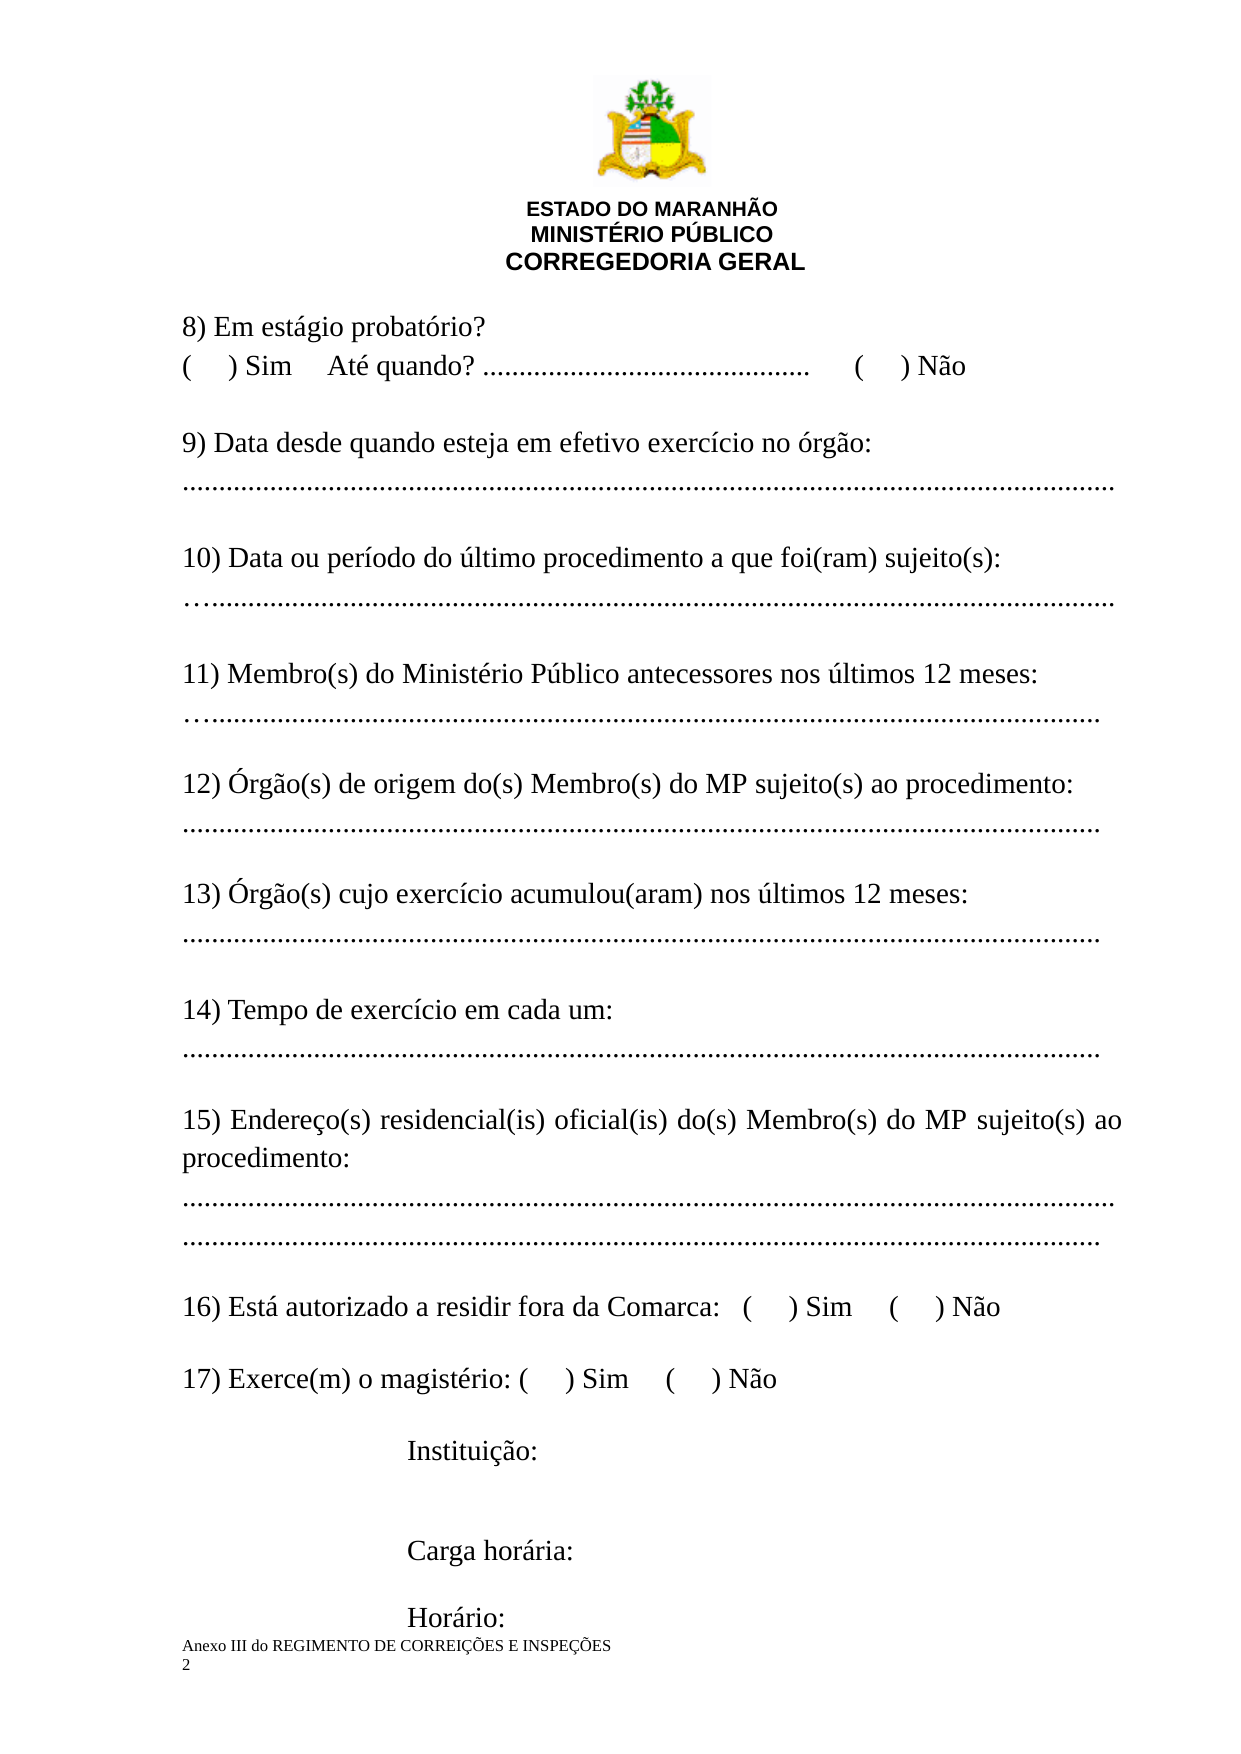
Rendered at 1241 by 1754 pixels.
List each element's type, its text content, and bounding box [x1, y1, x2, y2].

text 8) Em estágio probatório? [182, 309, 1122, 343]
text 10) Data ou período do último procedimento a que foi(ram) sujeito(s): [182, 541, 1122, 574]
text 13) Órgão(s) cujo exercício acumulou(aram) nos últimos 12 meses: [182, 876, 1122, 910]
text 16) Está autorizado a residir fora da Comarca: ( ) Sim ( ) Não [182, 1289, 1122, 1323]
text …............................................................................................................................ [182, 579, 1122, 613]
text .............................................................................................................................................................................................................................................................. [182, 1179, 1122, 1251]
text .............................................................................................................................. [182, 805, 1122, 838]
text 11) Membro(s) do Ministério Público antecessores nos últimos 12 meses: [182, 656, 1122, 690]
text ….......................................................................................................................... [182, 695, 1122, 728]
text 9) Data desde quando esteja em efetivo exercício no órgão: [182, 425, 1122, 458]
text 14) Tempo de exercício em cada um: [182, 992, 1122, 1026]
text ................................................................................................................................ [182, 463, 1122, 497]
text Carga horária: [407, 1533, 1122, 1567]
text 15) Endereço(s) residencial(is) oficial(is) do(s) Membro(s) do MP sujeito(s) ao procedimento: [182, 1102, 1122, 1174]
text ( ) Sim Até quando? ............................................. ( ) Não [182, 348, 1122, 381]
text Horário: [407, 1601, 1122, 1634]
text .............................................................................................................................. [182, 915, 1122, 948]
text 17) Exerce(m) o magistério: ( ) Sim ( ) Não [182, 1361, 1122, 1394]
text .............................................................................................................................. [182, 1031, 1122, 1064]
text 12) Órgão(s) de origem do(s) Membro(s) do MP sujeito(s) ao procedimento: [182, 766, 1122, 800]
text Instituição: [407, 1433, 1122, 1466]
